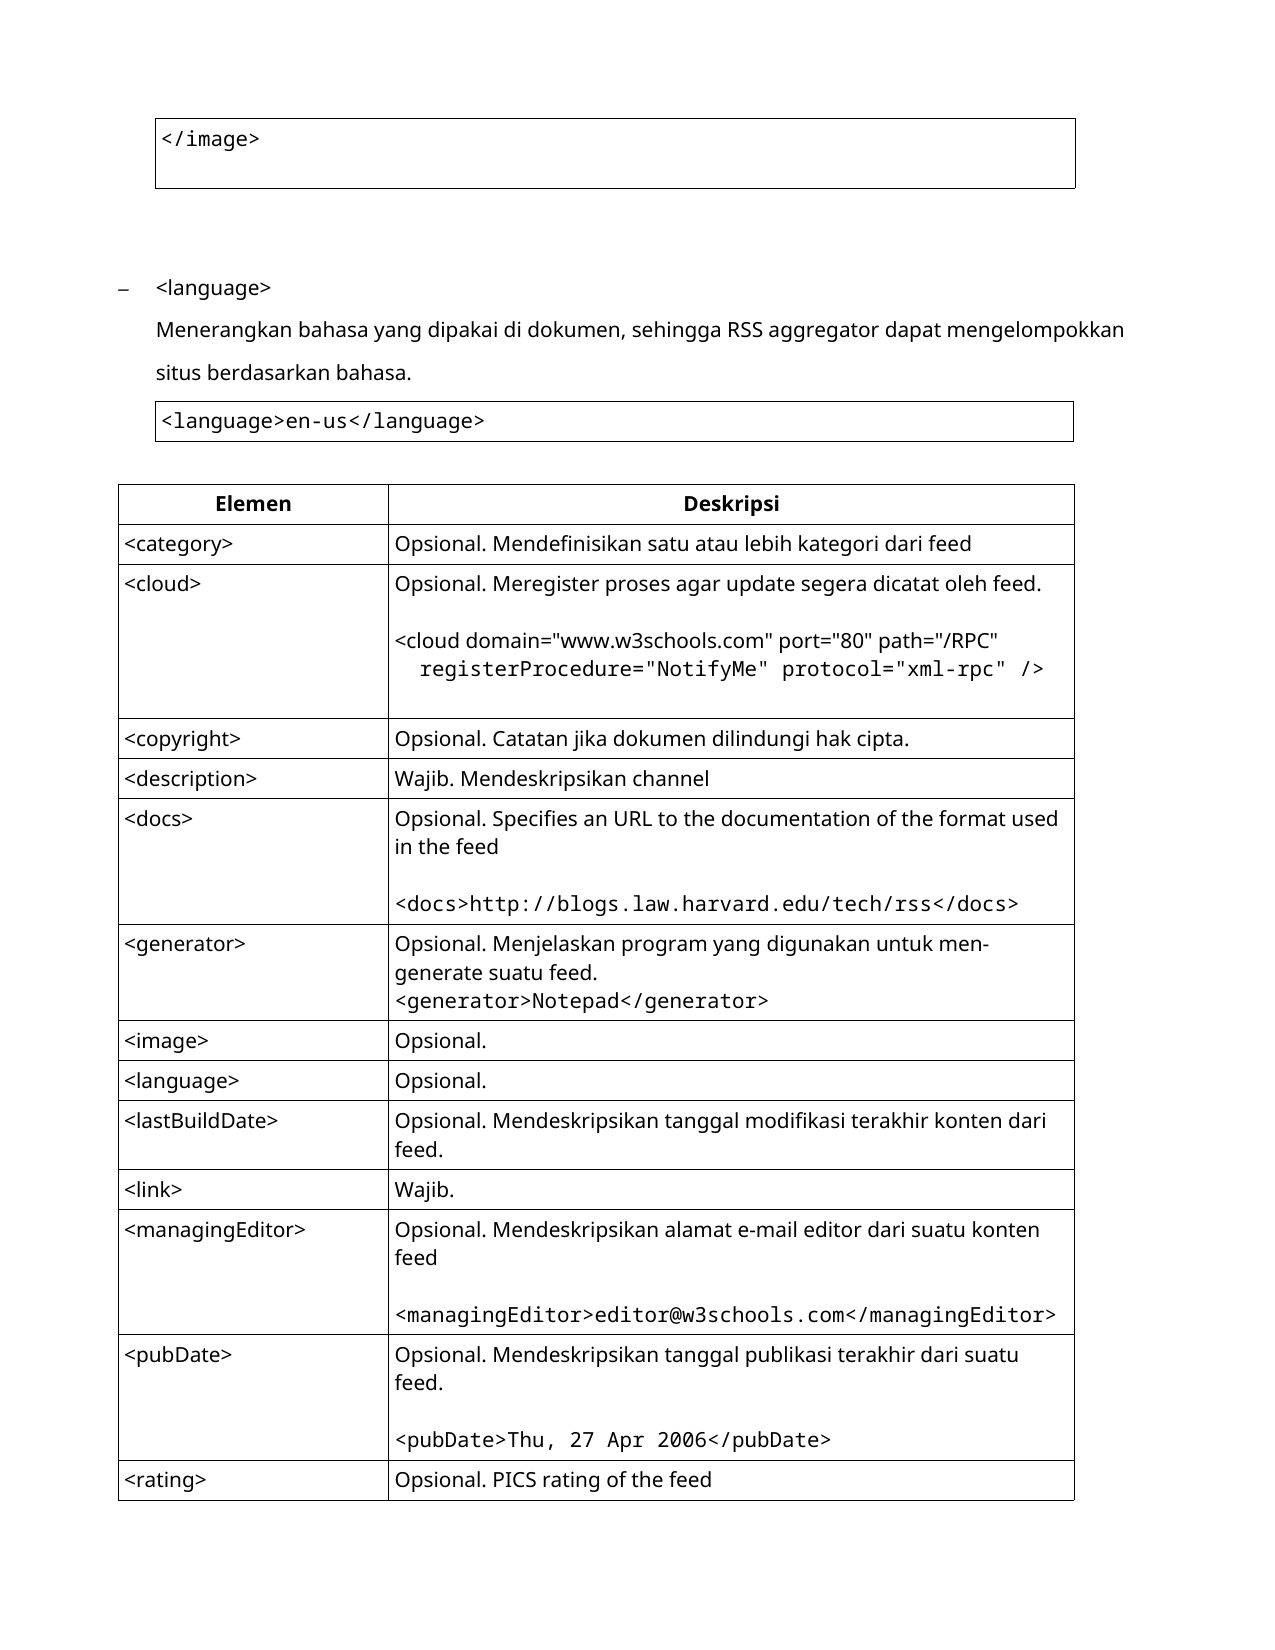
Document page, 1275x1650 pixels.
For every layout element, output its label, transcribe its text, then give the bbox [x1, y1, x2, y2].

table_cell <lastBuildDate> [119, 1101, 388, 1169]
table_cell Opsional. Catatan jika dokumen dilindungi hak cipta. [389, 719, 1074, 758]
table_cell Opsional. Mendefinisikan satu atau lebih kategori dari feed [389, 525, 1074, 563]
table_cell <generator> [119, 925, 388, 1020]
table_cell <link> [119, 1170, 388, 1209]
table_cell Opsional. PICS rating of the feed [389, 1461, 1074, 1499]
table_header Deskripsi [389, 485, 1074, 523]
table_cell Opsional. Specifies an URL to the documentation of the format used in the feed <docs>http://blogs.law.harvard.edu/tech/rss</docs> [389, 799, 1074, 923]
table_header <language>en-us</language> [156, 402, 1073, 441]
table_cell <description> [119, 759, 388, 798]
table_cell <image> [119, 1021, 388, 1060]
table_cell <managingEditor> [119, 1210, 388, 1334]
list <language> [118, 273, 1157, 301]
table_cell Opsional. [389, 1021, 1074, 1060]
table_cell <cloud> [119, 565, 388, 718]
table_cell Opsional. Menjelaskan program yang digunakan untuk men-generate suatu feed. <generator>Notepad</generator> [389, 925, 1074, 1020]
table_cell Wajib. [389, 1170, 1074, 1209]
table_cell Opsional. Meregister proses agar update segera dicatat oleh feed. <cloud domain="www.w3schools.com" port="80" path="/RPC" registerProcedure="NotifyMe" protocol="xml-rpc" /> [389, 565, 1074, 718]
table_cell Wajib. Mendeskripsikan channel [389, 759, 1074, 798]
list Menerangkan bahasa yang dipakai di dokumen, sehingga RSS aggregator dapat mengelompokkan situs berdasarkan bahasa. [118, 316, 1157, 387]
table_cell <rating> [119, 1461, 388, 1499]
table_cell Opsional. Mendeskripsikan alamat e-mail editor dari suatu konten feed <managingEditor>editor@w3schools.com</managingEditor> [389, 1210, 1074, 1334]
table_cell <pubDate> [119, 1335, 388, 1459]
table_header Elemen [119, 485, 388, 523]
table_header </image> [156, 119, 1075, 188]
table_cell Opsional. Mendeskripsikan tanggal publikasi terakhir dari suatu feed. <pubDate>Thu, 27 Apr 2006</pubDate> [389, 1335, 1074, 1459]
table_cell <docs> [119, 799, 388, 923]
table_cell <language> [119, 1061, 388, 1100]
table_cell <category> [119, 525, 388, 563]
table_cell <copyright> [119, 719, 388, 758]
table_cell Opsional. Mendeskripsikan tanggal modifikasi terakhir konten dari feed. [389, 1101, 1074, 1169]
table_cell Opsional. [389, 1061, 1074, 1100]
